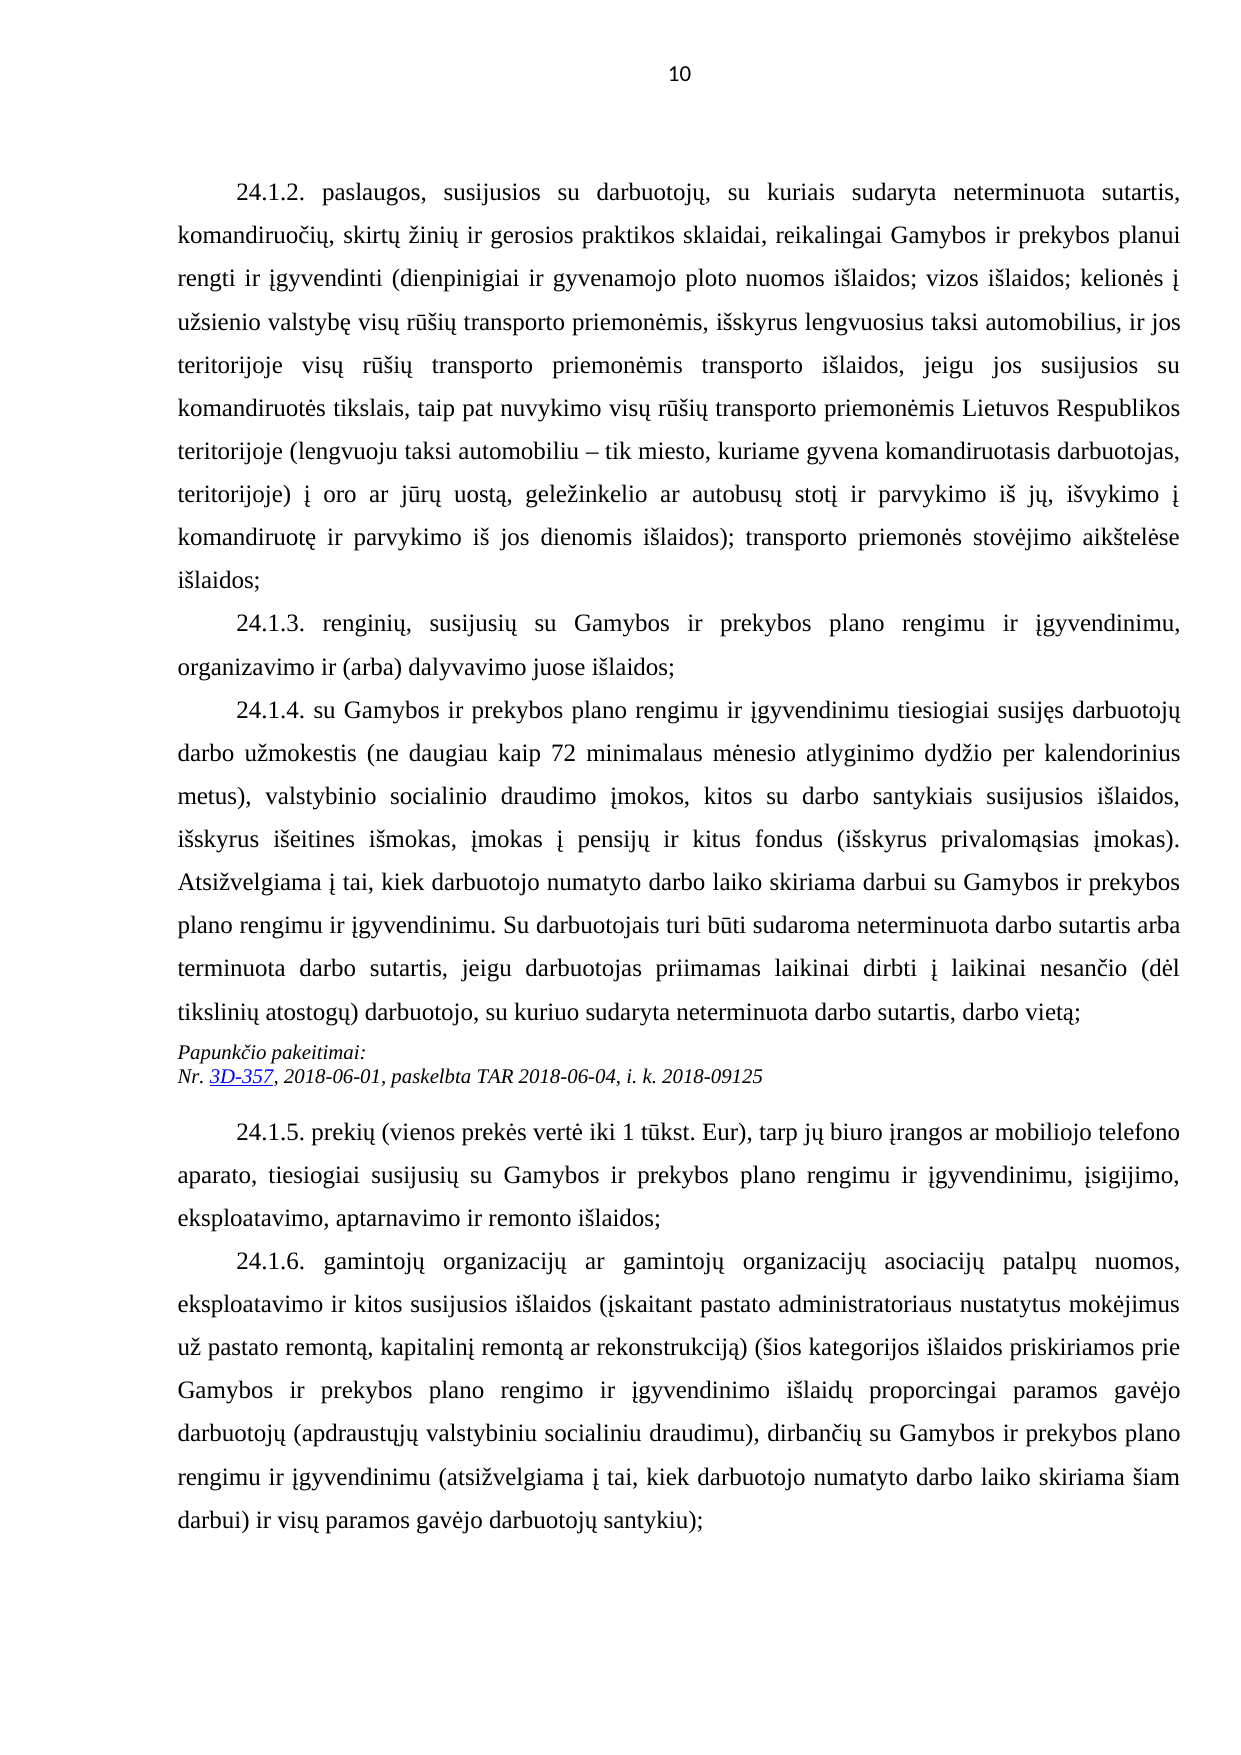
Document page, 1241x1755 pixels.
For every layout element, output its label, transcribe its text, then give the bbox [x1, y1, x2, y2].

text 24.1.5. prekių (vienos prekės vertė iki 1 tūkst. Eur), tarp jų biuro įrangos ar mobiliojo telefono aparato, tiesiogiai susijusių su Gamybos ir prekybos plano rengimu ir įgyvendinimu, įsigijimo, eksploatavimo, aptarnavimo ir remonto išlaidos; [177, 1117, 1181, 1232]
text Papunkčio pakeitimai: [177, 1040, 1181, 1064]
text 24.1.2. paslaugos, susijusios su darbuotojų, su kuriais sudaryta neterminuota sutartis, komandiruočių, skirtų žinių ir gerosios praktikos sklaidai, reikalingai Gamybos ir prekybos planui rengti ir įgyvendinti (dienpinigiai ir gyvenamojo ploto nuomos išlaidos; vizos išlaidos; kelionės į užsienio valstybę visų rūšių transporto priemonėmis, išskyrus lengvuosius taksi automobilius, ir jos teritorijoje visų rūšių transporto priemonėmis transporto išlaidos, jeigu jos susijusios su komandiruotės tikslais, taip pat nuvykimo visų rūšių transporto priemonėmis Lietuvos Respublikos teritorijoje (lengvuoju taksi automobiliu – tik miesto, kuriame gyvena komandiruotasis darbuotojas, teritorijoje) į oro ar jūrų uostą, geležinkelio ar autobusų stotį ir parvykimo iš jų, išvykimo į komandiruotę ir parvykimo iš jos dienomis išlaidos); transporto priemonės stovėjimo aikštelėse išlaidos; [177, 177, 1181, 594]
text Nr. 3D-357, 2018-06-01, paskelbta TAR 2018-06-04, i. k. 2018-09125 [177, 1064, 1181, 1088]
text 24.1.3. renginių, susijusių su Gamybos ir prekybos plano rengimu ir įgyvendinimu, organizavimo ir (arba) dalyvavimo juose išlaidos; [177, 608, 1181, 680]
text 24.1.4. su Gamybos ir prekybos plano rengimu ir įgyvendinimu tiesiogiai susijęs darbuotojų darbo užmokestis (ne daugiau kaip 72 minimalaus mėnesio atlyginimo dydžio per kalendorinius metus), valstybinio socialinio draudimo įmokos, kitos su darbo santykiais susijusios išlaidos, išskyrus išeitines išmokas, įmokas į pensijų ir kitus fondus (išskyrus privalomąsias įmokas). Atsižvelgiama į tai, kiek darbuotojo numatyto darbo laiko skiriama darbui su Gamybos ir prekybos plano rengimu ir įgyvendinimu. Su darbuotojais turi būti sudaroma neterminuota darbo sutartis arba terminuota darbo sutartis, jeigu darbuotojas priimamas laikinai dirbti į laikinai nesančio (dėl tikslinių atostogų) darbuotojo, su kuriuo sudaryta neterminuota darbo sutartis, darbo vietą; [177, 695, 1181, 1025]
text 24.1.6. gamintojų organizacijų ar gamintojų organizacijų asociacijų patalpų nuomos, eksploatavimo ir kitos susijusios išlaidos (įskaitant pastato administratoriaus nustatytus mokėjimus už pastato remontą, kapitalinį remontą ar rekonstrukciją) (šios kategorijos išlaidos priskiriamos prie Gamybos ir prekybos plano rengimo ir įgyvendinimo išlaidų proporcingai paramos gavėjo darbuotojų (apdraustųjų valstybiniu socialiniu draudimu), dirbančių su Gamybos ir prekybos plano rengimu ir įgyvendinimu (atsižvelgiama į tai, kiek darbuotojo numatyto darbo laiko skiriama šiam darbui) ir visų paramos gavėjo darbuotojų santykiu); [177, 1246, 1181, 1533]
